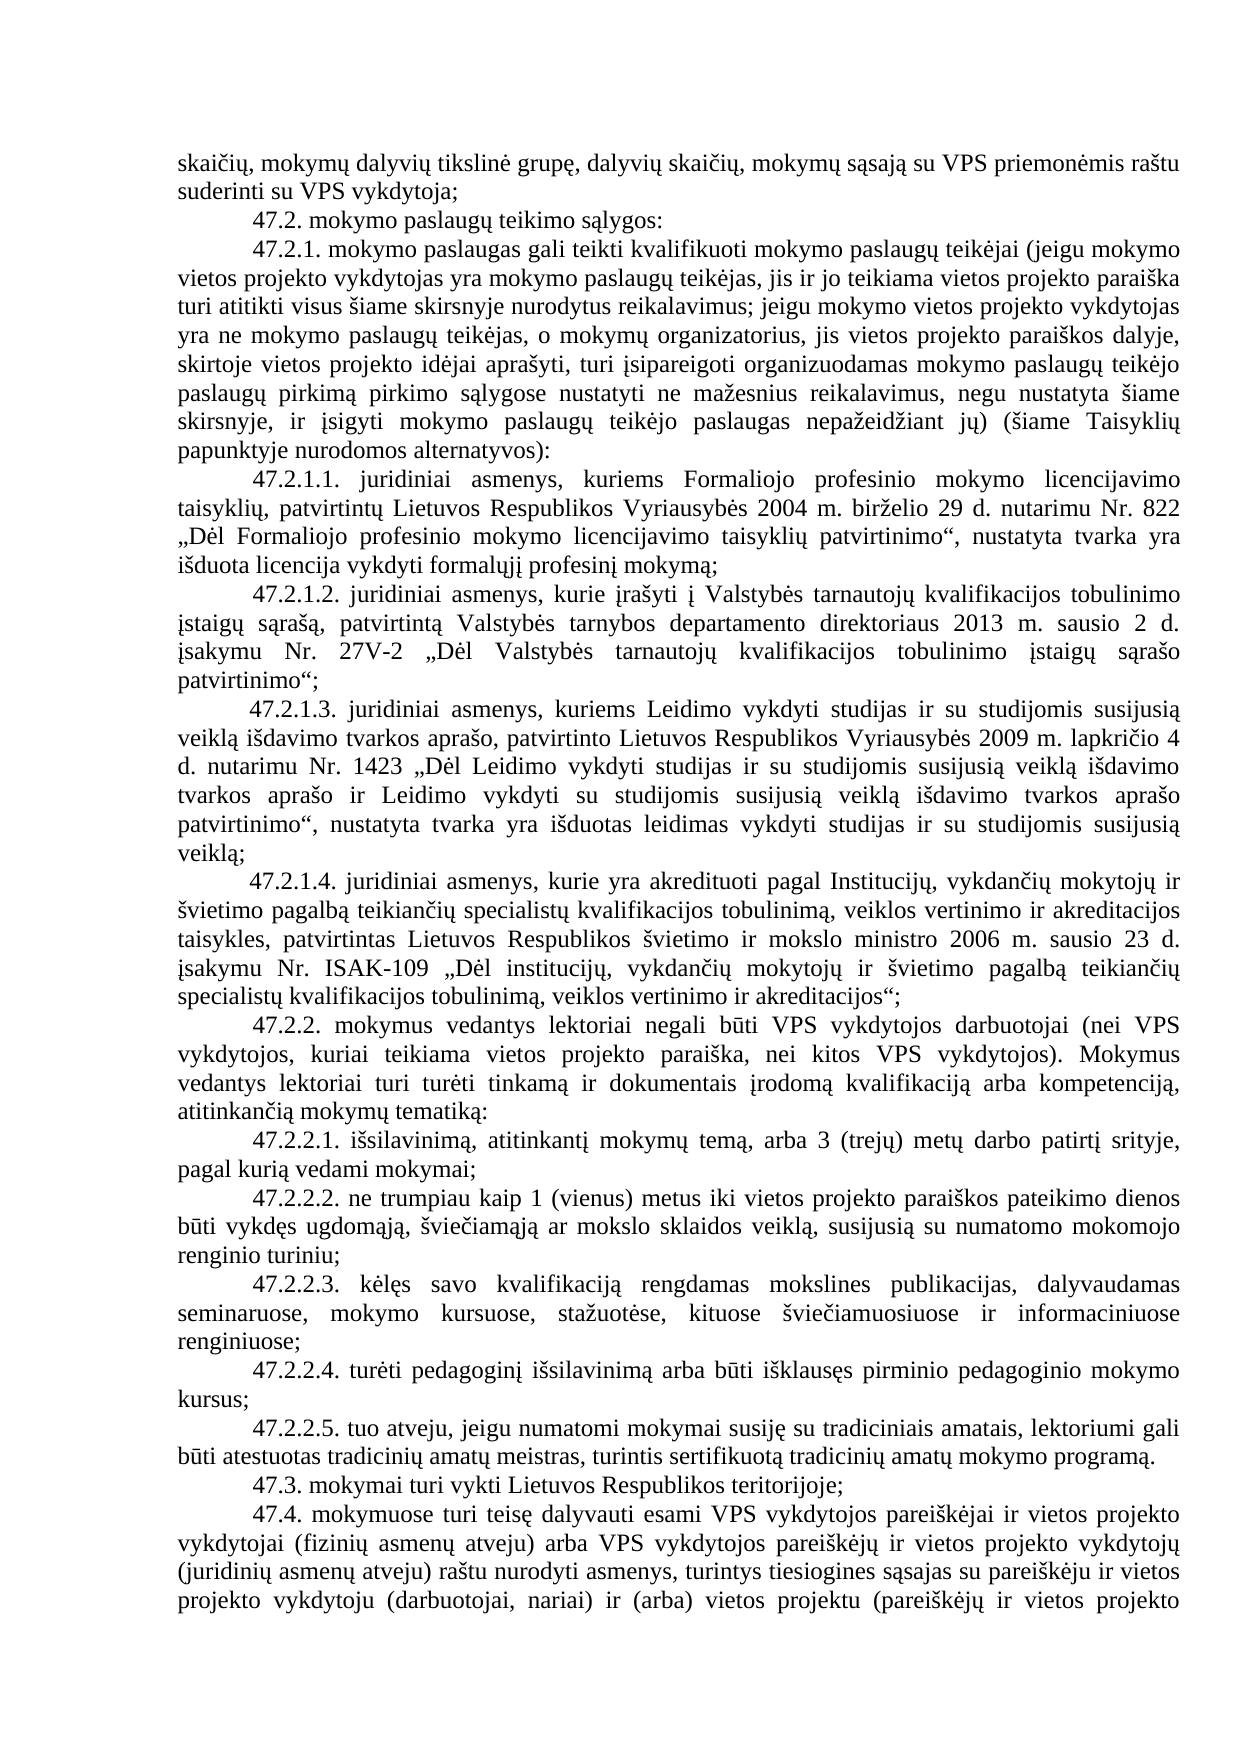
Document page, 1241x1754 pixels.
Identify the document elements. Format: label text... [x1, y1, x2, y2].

text 47.2. mokymo paslaugų teikimo sąlygos: [177, 205, 1181, 234]
text 47.2.2. mokymus vedantys lektoriai negali būti VPS vykdytojos darbuotojai (nei VPS vykdytojos, kuriai teikiama vietos projekto paraiška, nei kitos VPS vykdytojos). Mokymus vedantys lektoriai turi turėti tinkamą ir dokumentais įrodomą kvalifikaciją arba kompetenciją, atitinkančią mokymų tematiką: [177, 1010, 1181, 1125]
text 47.2.2.5. tuo atveju, jeigu numatomi mokymai susiję su tradiciniais amatais, lektoriumi gali būti atestuotas tradicinių amatų meistras, turintis sertifikuotą tradicinių amatų mokymo programą. [177, 1413, 1181, 1470]
text 47.2.1.4. juridiniai asmenys, kurie yra akredituoti pagal Institucijų, vykdančių mokytojų ir švietimo pagalbą teikiančių specialistų kvalifikacijos tobulinimą, veiklos vertinimo ir akreditacijos taisykles, patvirtintas Lietuvos Respublikos švietimo ir mokslo ministro 2006 m. sausio 23 d. įsakymu Nr. ISAK-109 „Dėl institucijų, vykdančių mokytojų ir švietimo pagalbą teikiančių specialistų kvalifikacijos tobulinimą, veiklos vertinimo ir akreditacijos“; [177, 866, 1181, 1010]
text 47.2.2.4. turėti pedagoginį išsilavinimą arba būti išklausęs pirminio pedagoginio mokymo kursus; [177, 1355, 1181, 1413]
text 47.3. mokymai turi vykti Lietuvos Respublikos teritorijoje; [177, 1470, 1181, 1499]
text 47.2.2.3. kėlęs savo kvalifikaciją rengdamas mokslines publikacijas, dalyvaudamas seminaruose, mokymo kursuose, stažuotėse, kituose šviečiamuosiuose ir informaciniuose renginiuose; [177, 1269, 1181, 1355]
text 47.2.1.1. juridiniai asmenys, kuriems Formaliojo profesinio mokymo licencijavimo taisyklių, patvirtintų Lietuvos Respublikos Vyriausybės 2004 m. birželio 29 d. nutarimu Nr. 822 „Dėl Formaliojo profesinio mokymo licencijavimo taisyklių patvirtinimo“, nustatyta tvarka yra išduota licencija vykdyti formalųjį profesinį mokymą; [177, 464, 1181, 579]
text 47.4. mokymuose turi teisę dalyvauti esami VPS vykdytojos pareiškėjai ir vietos projekto vykdytojai (fizinių asmenų atveju) arba VPS vykdytojos pareiškėjų ir vietos projekto vykdytojų (juridinių asmenų atveju) raštu nurodyti asmenys, turintys tiesiogines sąsajas su pareiškėju ir vietos projekto vykdytoju (darbuotojai, nariai) ir (arba) vietos projektu (pareiškėjų ir vietos projekto [177, 1499, 1181, 1614]
text 47.2.2.1. išsilavinimą, atitinkantį mokymų temą, arba 3 (trejų) metų darbo patirtį srityje, pagal kurią vedami mokymai; [177, 1125, 1181, 1183]
text 47.2.1.3. juridiniai asmenys, kuriems Leidimo vykdyti studijas ir su studijomis susijusią veiklą išdavimo tvarkos aprašo, patvirtinto Lietuvos Respublikos Vyriausybės 2009 m. lapkričio 4 d. nutarimu Nr. 1423 „Dėl Leidimo vykdyti studijas ir su studijomis susijusią veiklą išdavimo tvarkos aprašo ir Leidimo vykdyti su studijomis susijusią veiklą išdavimo tvarkos aprašo patvirtinimo“, nustatyta tvarka yra išduotas leidimas vykdyti studijas ir su studijomis susijusią veiklą; [177, 694, 1181, 866]
text 47.2.1.2. juridiniai asmenys, kurie įrašyti į Valstybės tarnautojų kvalifikacijos tobulinimo įstaigų sąrašą, patvirtintą Valstybės tarnybos departamento direktoriaus 2013 m. sausio 2 d. įsakymu Nr. 27V-2 „Dėl Valstybės tarnautojų kvalifikacijos tobulinimo įstaigų sąrašo patvirtinimo“; [177, 579, 1181, 694]
text 47.2.2.2. ne trumpiau kaip 1 (vienus) metus iki vietos projekto paraiškos pateikimo dienos būti vykdęs ugdomąją, šviečiamąją ar mokslo sklaidos veiklą, susijusią su numatomo mokomojo renginio turiniu; [177, 1183, 1181, 1269]
text 47.2.1. mokymo paslaugas gali teikti kvalifikuoti mokymo paslaugų teikėjai (jeigu mokymo vietos projekto vykdytojas yra mokymo paslaugų teikėjas, jis ir jo teikiama vietos projekto paraiška turi atitikti visus šiame skirsnyje nurodytus reikalavimus; jeigu mokymo vietos projekto vykdytojas yra ne mokymo paslaugų teikėjas, o mokymų organizatorius, jis vietos projekto paraiškos dalyje, skirtoje vietos projekto idėjai aprašyti, turi įsipareigoti organizuodamas mokymo paslaugų teikėjo paslaugų pirkimą pirkimo sąlygose nustatyti ne mažesnius reikalavimus, negu nustatyta šiame skirsnyje, ir įsigyti mokymo paslaugų teikėjo paslaugas nepažeidžiant jų) (šiame Taisyklių papunktyje nurodomos alternatyvos): [177, 234, 1181, 464]
text skaičių, mokymų dalyvių tikslinė grupę, dalyvių skaičių, mokymų sąsają su VPS priemonėmis raštu suderinti su VPS vykdytoja; [177, 148, 1181, 205]
